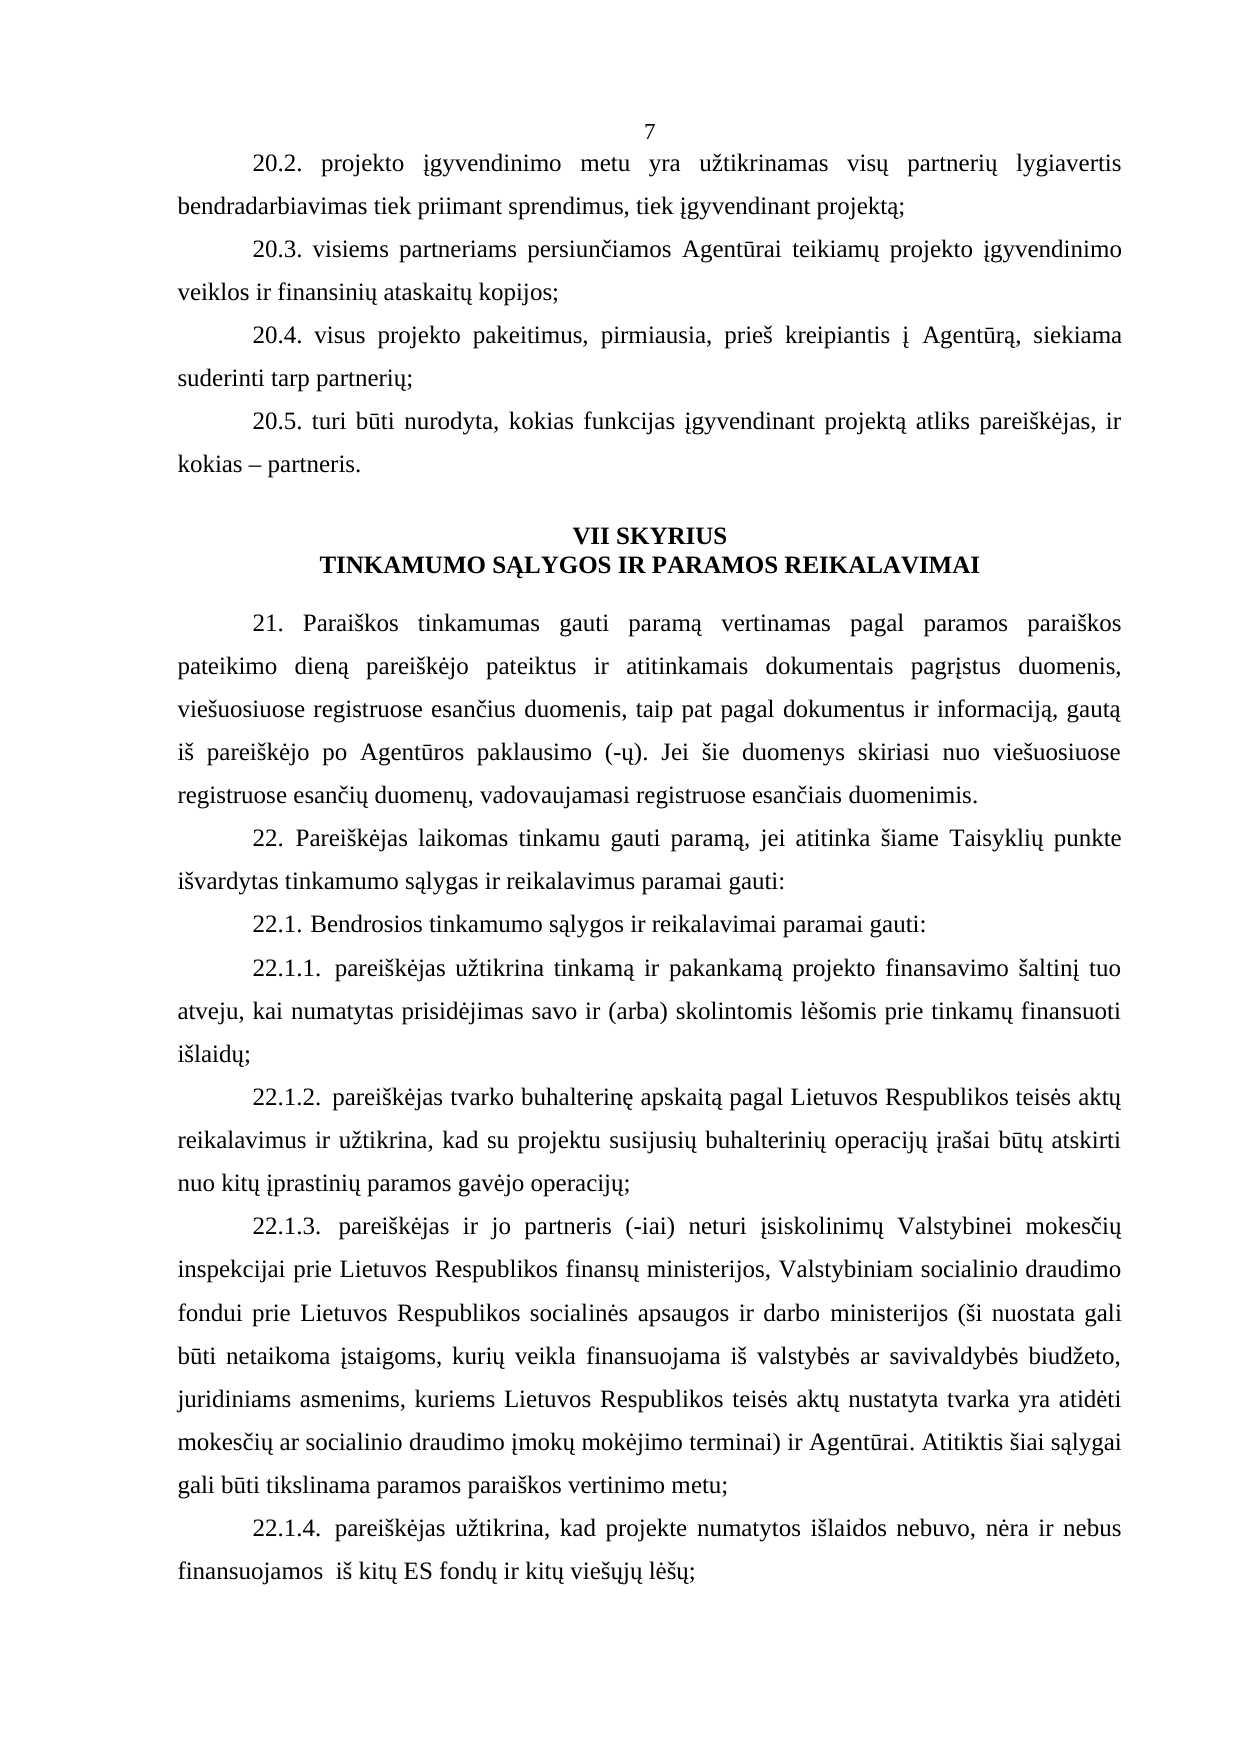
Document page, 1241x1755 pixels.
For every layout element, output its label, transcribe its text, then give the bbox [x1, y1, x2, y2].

text 22. Pareiškėjas laikomas tinkamu gauti paramą, jei atitinka šiame Taisyklių punkte išvardytas tinkamumo sąlygas ir reikalavimus paramai gauti: [177, 823, 1122, 895]
text VII SKYRIUS [177, 521, 1122, 550]
text 21. Paraiškos tinkamumas gauti paramą vertinamas pagal paramos paraiškos pateikimo dieną pareiškėjo pateiktus ir atitinkamais dokumentais pagrįstus duomenis, viešuosiuose registruose esančius duomenis, taip pat pagal dokumentus ir informaciją, gautą iš pareiškėjo po Agentūros paklausimo (-ų). Jei šie duomenys skiriasi nuo viešuosiuose registruose esančių duomenų, vadovaujamasi registruose esančiais duomenimis. [177, 608, 1122, 809]
text 22.1.1. pareiškėjas užtikrina tinkamą ir pakankamą projekto finansavimo šaltinį tuo atveju, kai numatytas prisidėjimas savo ir (arba) skolintomis lėšomis prie tinkamų finansuoti išlaidų; [177, 953, 1122, 1068]
text 22.1.2. pareiškėjas tvarko buhalterinę apskaitą pagal Lietuvos Respublikos teisės aktų reikalavimus ir užtikrina, kad su projektu susijusių buhalterinių operacijų įrašai būtų atskirti nuo kitų įprastinių paramos gavėjo operacijų; [177, 1082, 1122, 1197]
text 20.5. turi būti nurodyta, kokias funkcijas įgyvendinant projektą atliks pareiškėjas, ir kokias – partneris. [177, 406, 1122, 478]
text TINKAMUMO SĄLYGOS IR PARAMOS REIKALAVIMAI [177, 550, 1122, 579]
text 20.2. projekto įgyvendinimo metu yra užtikrinamas visų partnerių lygiavertis bendradarbiavimas tiek priimant sprendimus, tiek įgyvendinant projektą; [177, 148, 1122, 219]
text 20.4. visus projekto pakeitimus, pirmiausia, prieš kreipiantis į Agentūrą, siekiama suderinti tarp partnerių; [177, 320, 1122, 392]
text 22.1.4. pareiškėjas užtikrina, kad projekte numatytos išlaidos nebuvo, nėra ir nebus finansuojamos iš kitų ES fondų ir kitų viešųjų lėšų; [177, 1513, 1122, 1585]
text 20.3. visiems partneriams persiunčiamos Agentūrai teikiamų projekto įgyvendinimo veiklos ir finansinių ataskaitų kopijos; [177, 234, 1122, 306]
text 22.1.3. pareiškėjas ir jo partneris (-iai) neturi įsiskolinimų Valstybinei mokesčių inspekcijai prie Lietuvos Respublikos finansų ministerijos, Valstybiniam socialinio draudimo fondui prie Lietuvos Respublikos socialinės apsaugos ir darbo ministerijos (ši nuostata gali būti netaikoma įstaigoms, kurių veikla finansuojama iš valstybės ar savivaldybės biudžeto, juridiniams asmenims, kuriems Lietuvos Respublikos teisės aktų nustatyta tvarka yra atidėti mokesčių ar socialinio draudimo įmokų mokėjimo terminai) ir Agentūrai. Atitiktis šiai sąlygai gali būti tikslinama paramos paraiškos vertinimo metu; [177, 1211, 1122, 1499]
text 22.1. Bendrosios tinkamumo sąlygos ir reikalavimai paramai gauti: [177, 909, 1122, 938]
